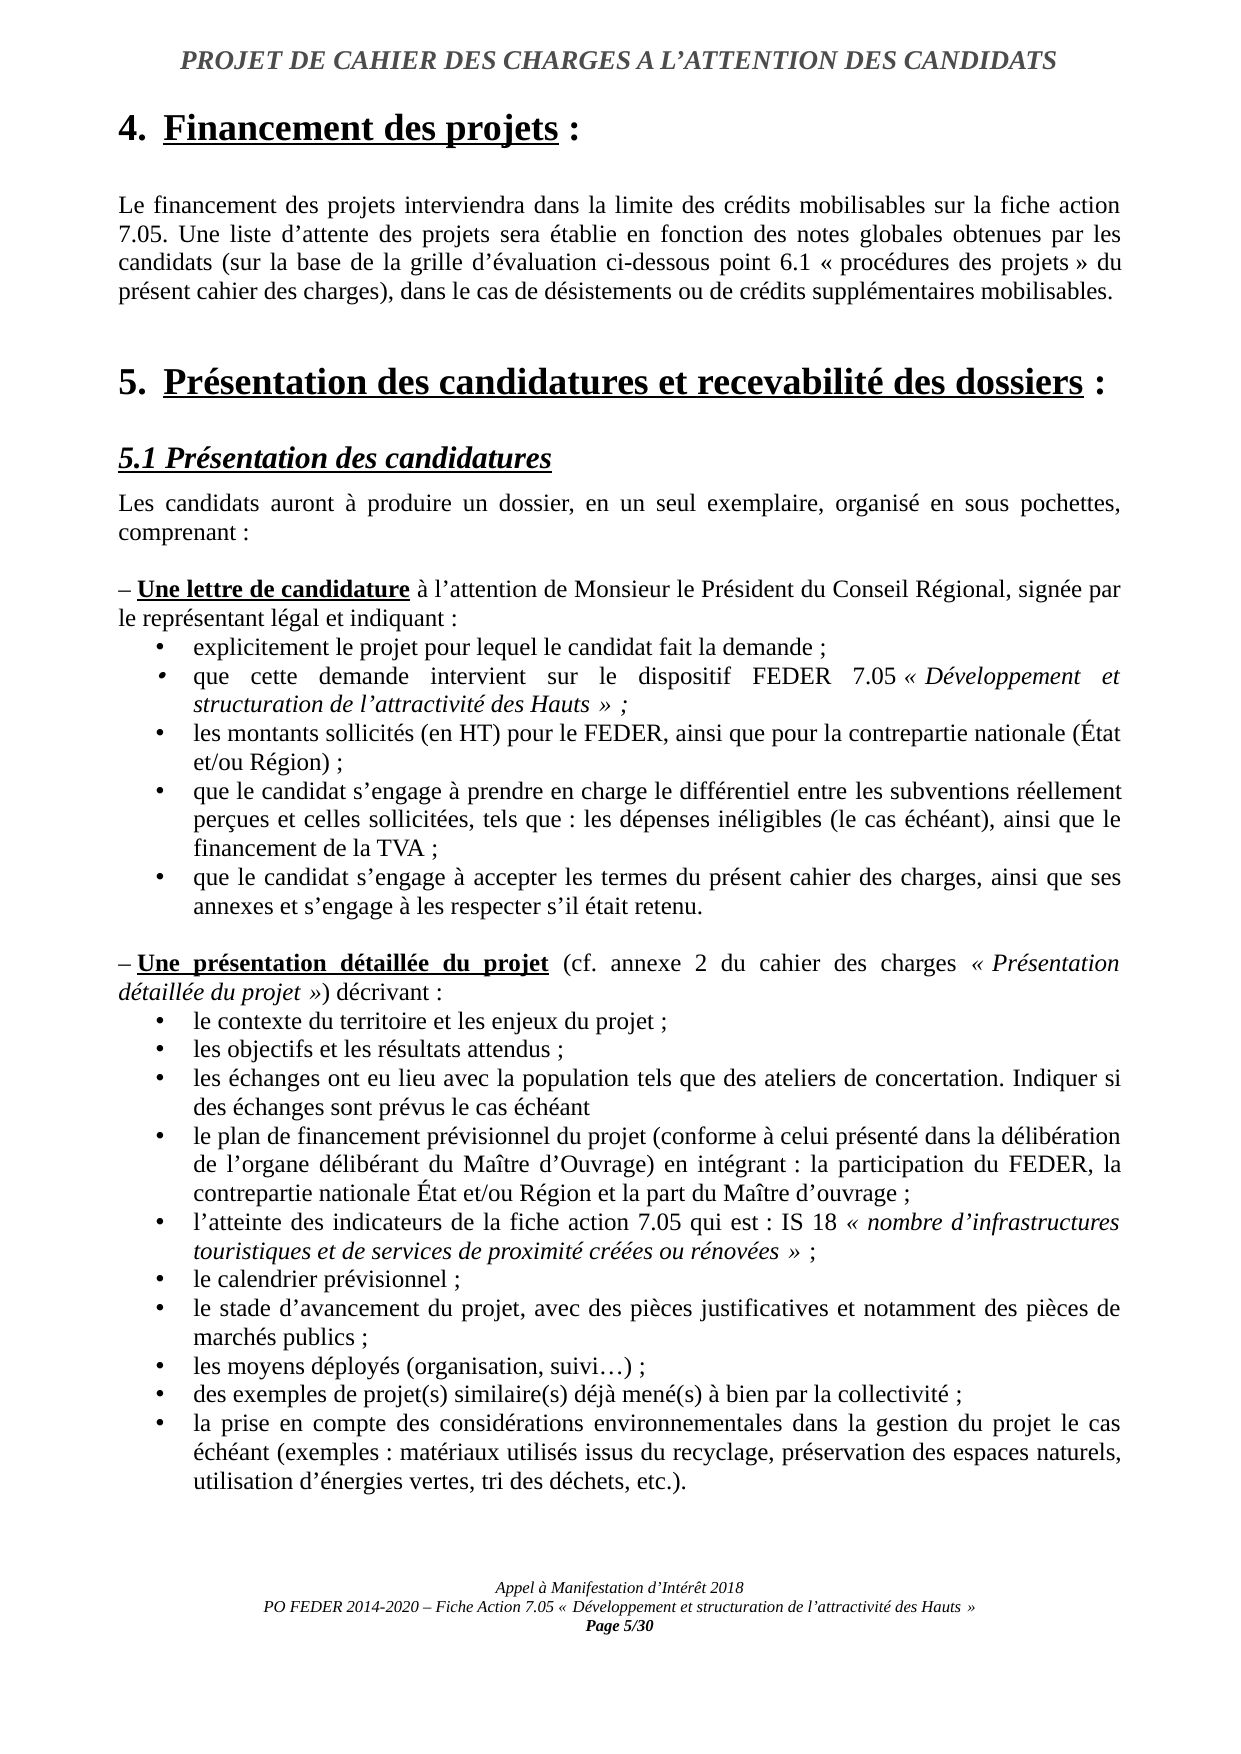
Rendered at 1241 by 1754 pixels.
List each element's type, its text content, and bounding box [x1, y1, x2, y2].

subtitle Financement des projets : [118, 105, 1122, 149]
list les montants sollicités (en HT) pour le FEDER, ainsi que pour la contrepartie nationale (État et/ou Région) ; [156, 718, 1122, 776]
text – Une présentation détaillée du projet (cf. annexe 2 du cahier des charges « Présentation détaillée du projet ») décrivant : [118, 948, 1122, 1006]
list que le candidat s’engage à accepter les termes du présent cahier des charges, ainsi que ses annexes et s’engage à les respecter s’il était retenu. [156, 862, 1122, 919]
subtitle 5.1 Présentation des candidatures [118, 440, 1122, 476]
list que le candidat s’engage à prendre en charge le différentiel entre les subventions réellement perçues et celles sollicitées, tels que : les dépenses inéligibles (le cas échéant), ainsi que le financement de la TVA ; [156, 776, 1122, 862]
list le contexte du territoire et les enjeux du projet ; [156, 1006, 1122, 1034]
list les moyens déployés (organisation, suivi…) ; [156, 1351, 1122, 1379]
list que cette demande intervient sur le dispositif FEDER 7.05 « Développement et structuration de l’attractivité des Hauts » ; [156, 661, 1122, 718]
list l’atteinte des indicateurs de la fiche action 7.05 qui est : IS 18 « nombre d’infrastructures touristiques et de services de proximité créées ou rénovées » ; [156, 1207, 1122, 1264]
list la prise en compte des considérations environnementales dans la gestion du projet le cas échéant (exemples : matériaux utilisés issus du recyclage, préservation des espaces naturels, utilisation d’énergies vertes, tri des déchets, etc.). [156, 1408, 1122, 1494]
list les objectifs et les résultats attendus ; [156, 1034, 1122, 1063]
text Le financement des projets interviendra dans la limite des crédits mobilisables sur la fiche action 7.05. Une liste d’attente des projets sera établie en fonction des notes globales obtenues par les candidats (sur la base de la grille d’évaluation ci-dessous point 6.1 « procédures des projets » du présent cahier des charges), dans le cas de désistements ou de crédits supplémentaires mobilisables. [118, 190, 1122, 305]
subtitle Présentation des candidatures et recevabilité des dossiers : [118, 359, 1122, 402]
list le plan de financement prévisionnel du projet (conforme à celui présenté dans la délibération de l’organe délibérant du Maître d’Ouvrage) en intégrant : la participation du FEDER, la contrepartie nationale État et/ou Région et la part du Maître d’ouvrage ; [156, 1121, 1122, 1207]
list explicitement le projet pour lequel le candidat fait la demande ; [156, 632, 1122, 661]
list le calendrier prévisionnel ; [156, 1264, 1122, 1293]
text Les candidats auront à produire un dossier, en un seul exemplaire, organisé en sous pochettes, comprenant : [118, 488, 1122, 546]
list le stade d’avancement du projet, avec des pièces justificatives et notamment des pièces de marchés publics ; [156, 1293, 1122, 1351]
list les échanges ont eu lieu avec la population tels que des ateliers de concertation. Indiquer si des échanges sont prévus le cas échéant [156, 1063, 1122, 1121]
list des exemples de projet(s) similaire(s) déjà mené(s) à bien par la collectivité ; [156, 1379, 1122, 1408]
text – Une lettre de candidature à l’attention de Monsieur le Président du Conseil Régional, signée par le représentant légal et indiquant : [118, 574, 1122, 632]
